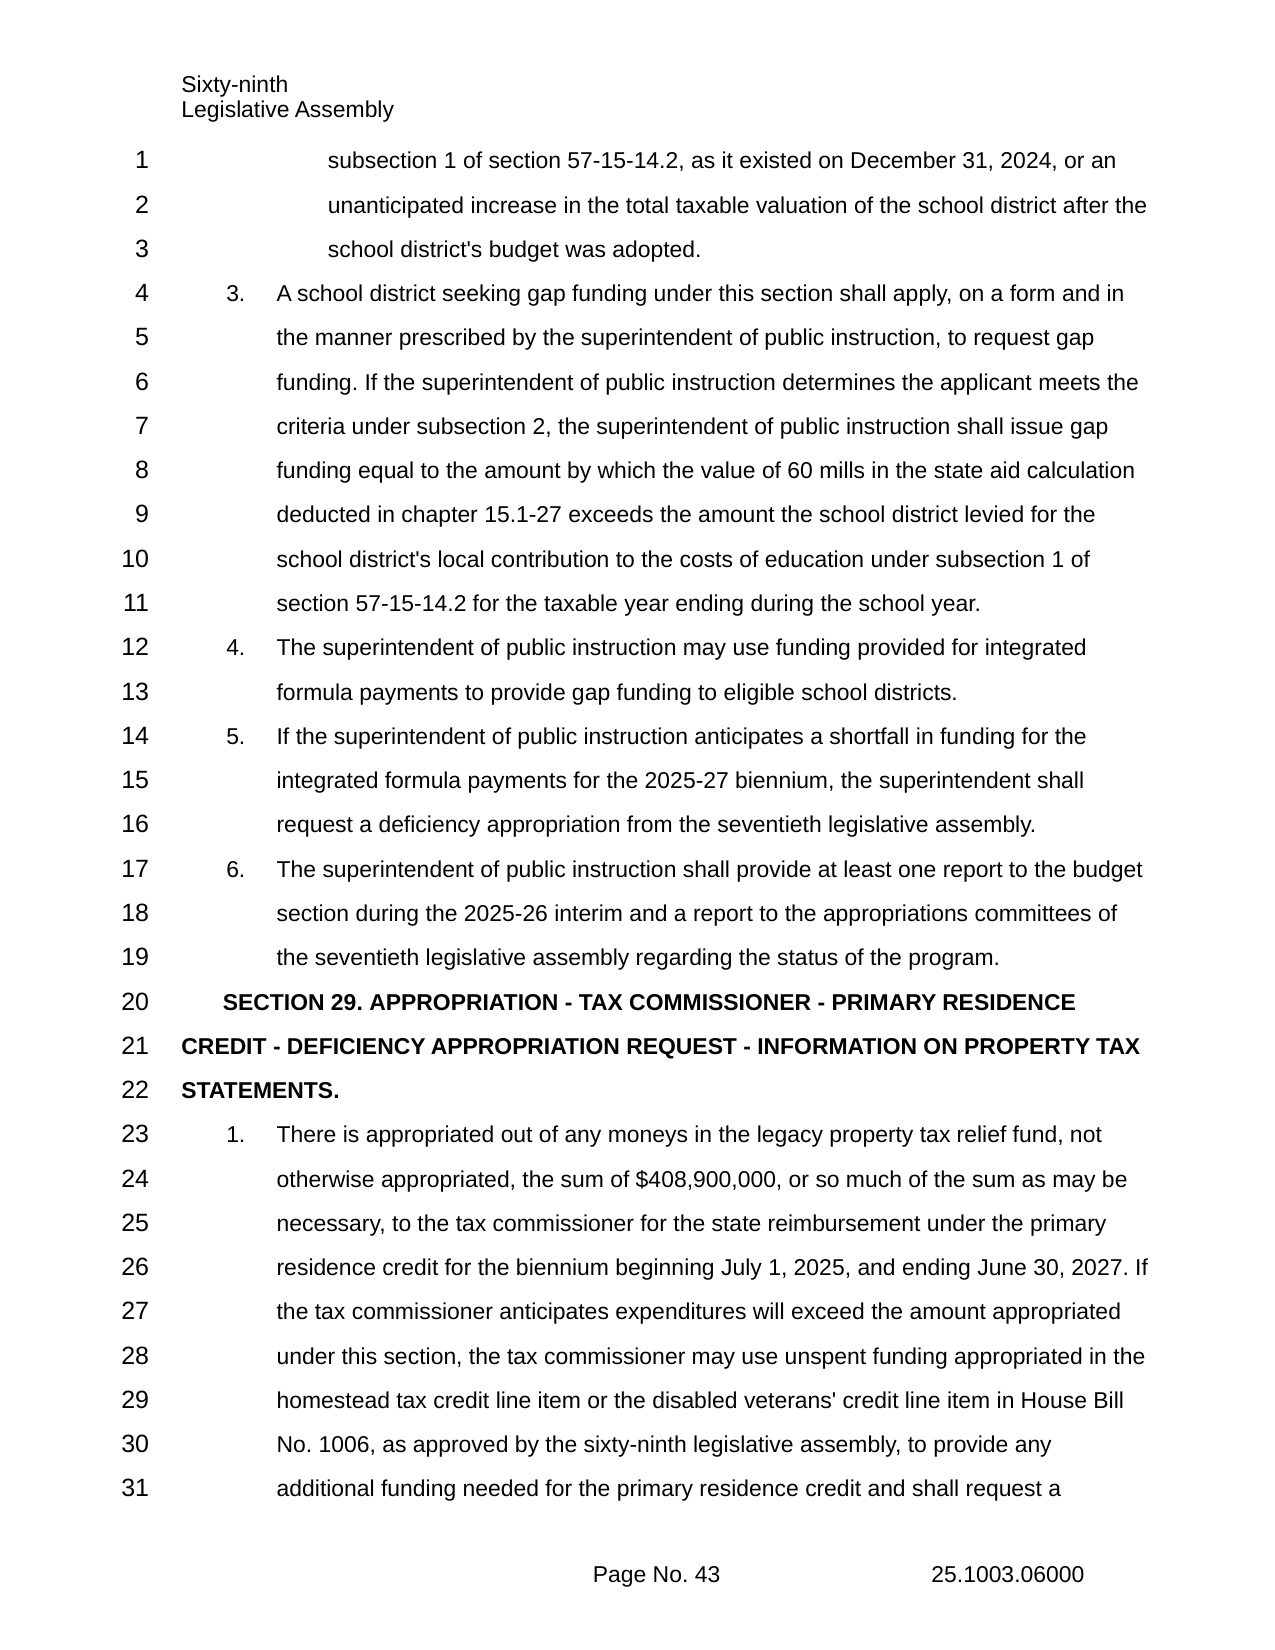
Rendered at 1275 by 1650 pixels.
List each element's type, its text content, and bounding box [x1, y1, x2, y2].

text 1. There is appropriated out of any moneys in the legacy property tax relief fund, not otherwise appropriated, the sum of $408,900,000, or so much of the sum as may be necessary, to the tax commissioner for the state reimbursement under the primary residence credit for the biennium beginning July 1, 2025, and ending June 30, 2027. If the tax commissioner anticipates expenditures will exceed the amount appropriated under this section, the tax commissioner may use unspent funding appropriated in the homestead tax credit line item or the disabled veterans' credit line item in House Bill No. 1006, as approved by the sixty-ninth legislative assembly, to provide any additional funding needed for the primary residence credit and shall request a [181, 1107, 1154, 1506]
text subsection 1 of section 57‑15‑14.2, as it existed on December 31, 2024, or an unanticipated increase in the total taxable valuation of the school district after the school district's budget was adopted. [181, 133, 1154, 266]
text 3. A school district seeking gap funding under this section shall apply, on a form and in the manner prescribed by the superintendent of public instruction, to request gap funding. If the superintendent of public instruction determines the applicant meets the criteria under subsection 2, the superintendent of public instruction shall issue gap funding equal to the amount by which the value of 60 mills in the state aid calculation deducted in chapter 15.1‑27 exceeds the amount the school district levied for the school district's local contribution to the costs of education under subsection 1 of section 57‑15‑14.2 for the taxable year ending during the school year. [181, 266, 1154, 620]
text SECTION 29. APPROPRIATION - TAX COMMISSIONER - PRIMARY RESIDENCE CREDIT - DEFICIENCY APPROPRIATION REQUEST - INFORMATION ON PROPERTY TAX STATEMENTS. [181, 974, 1154, 1107]
text 5. If the superintendent of public instruction anticipates a shortfall in funding for the integrated formula payments for the 2025‑27 biennium, the superintendent shall request a deficiency appropriation from the seventieth legislative assembly. [181, 709, 1154, 842]
text 6. The superintendent of public instruction shall provide at least one report to the budget section during the 2025‑26 interim and a report to the appropriations committees of the seventieth legislative assembly regarding the status of the program. [181, 842, 1154, 974]
text 4. The superintendent of public instruction may use funding provided for integrated formula payments to provide gap funding to eligible school districts. [181, 620, 1154, 709]
